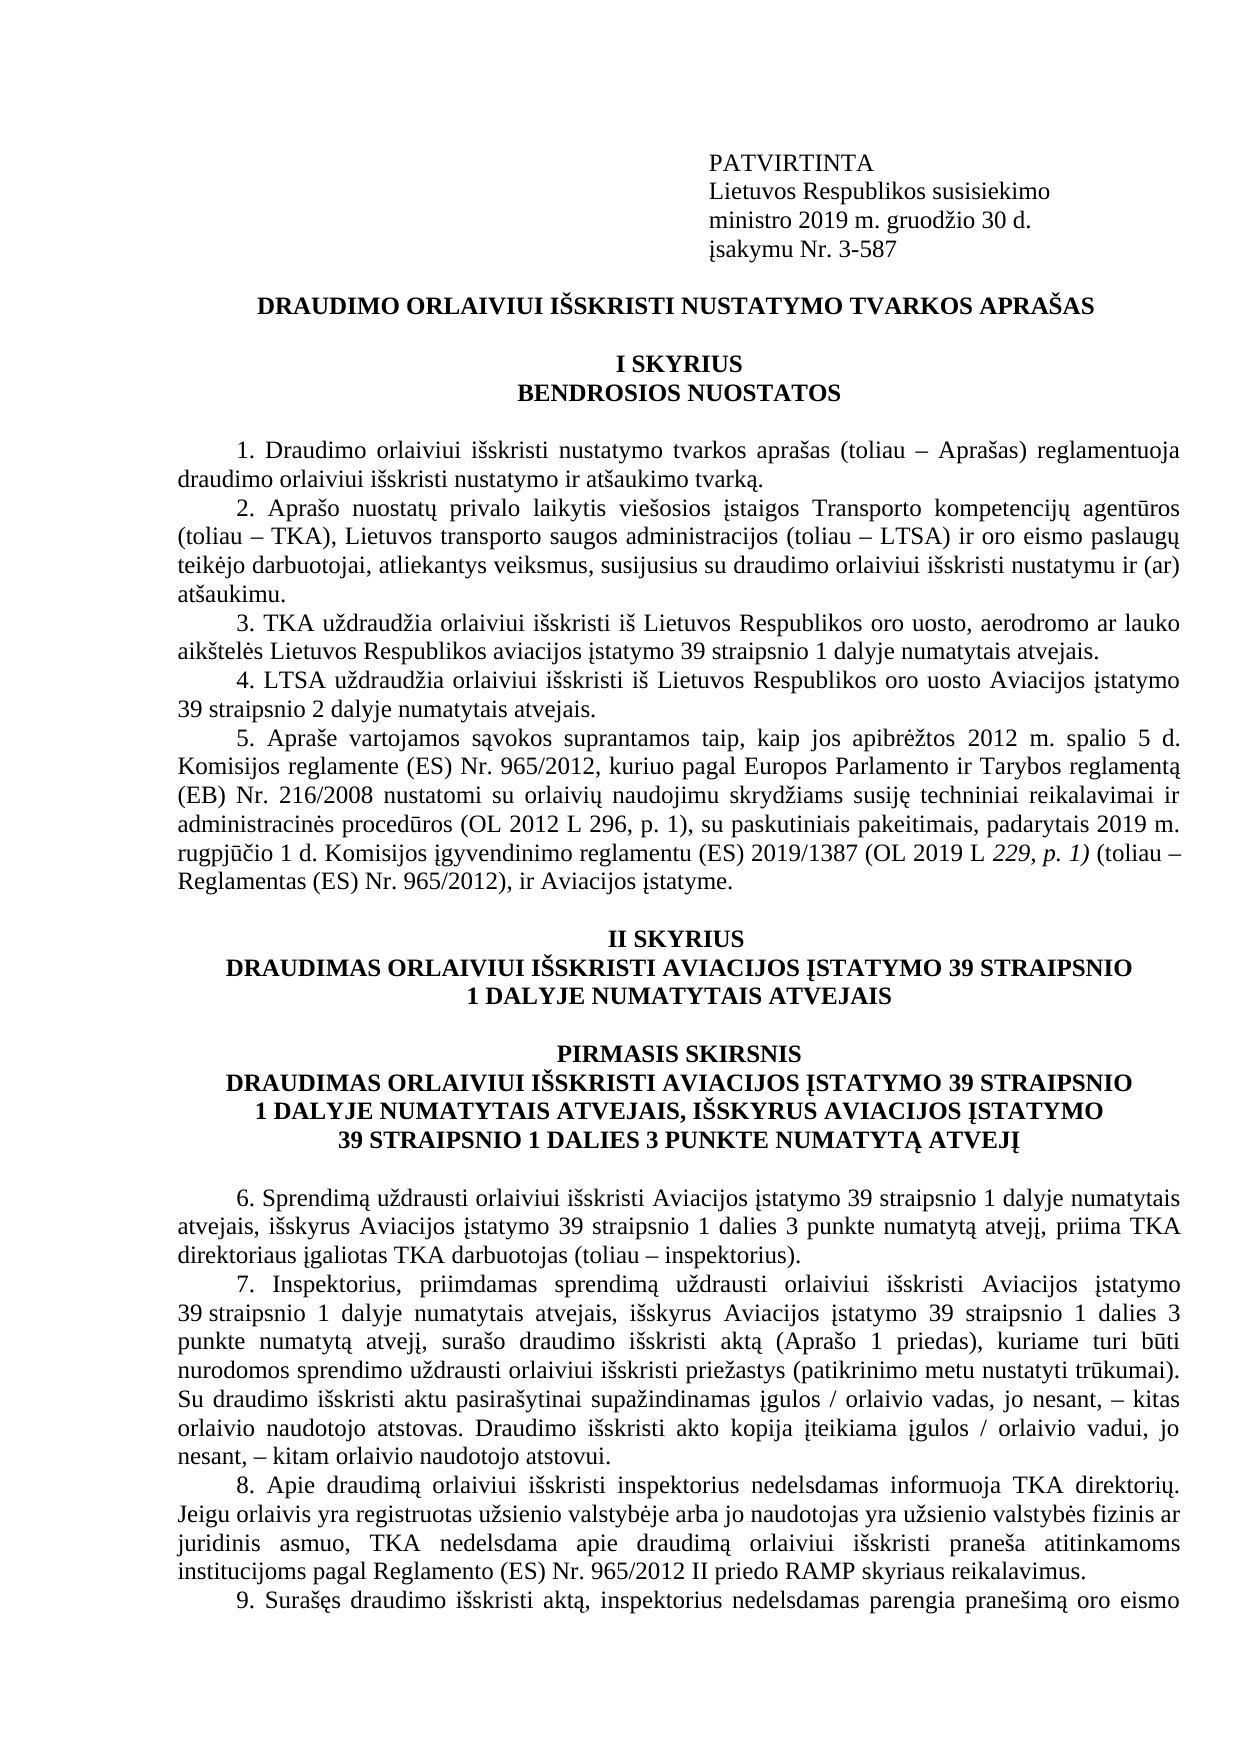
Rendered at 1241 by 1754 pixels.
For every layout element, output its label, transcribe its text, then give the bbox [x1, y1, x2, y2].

text 1. Draudimo orlaiviui išskristi nustatymo tvarkos aprašas (toliau – Aprašas) reglamentuoja draudimo orlaiviui išskristi nustatymo ir atšaukimo tvarką. [177, 435, 1181, 493]
text 3. TKA uždraudžia orlaiviui išskristi iš Lietuvos Respublikos oro uosto, aerodromo ar lauko aikštelės Lietuvos Respublikos aviacijos įstatymo 39 straipsnio 1 dalyje numatytais atvejais. [177, 608, 1181, 665]
text ministro 2019 m. gruodžio 30 d. [177, 205, 1181, 234]
text II SKYRIUS [177, 924, 1181, 953]
text PATVIRTINTA [177, 148, 1181, 176]
text I SKYRIUS [177, 349, 1181, 378]
text Draudimas orlaiviui išskristi AVIACIJOS ĮSTATYMO 39 STRAIPSNIO 1 DALYJE NUMATYTAIS ATVEJAIS [177, 953, 1181, 1010]
text 7. Inspektorius, priimdamas sprendimą uždrausti orlaiviui išskristi Aviacijos įstatymo 39 straipsnio 1 dalyje numatytais atvejais, išskyrus Aviacijos įstatymo 39 straipsnio 1 dalies 3 punkte numatytą atvejį, surašo draudimo išskristi aktą (Aprašo 1 priedas), kuriame turi būti nurodomos sprendimo uždrausti orlaiviui išskristi priežastys (patikrinimo metu nustatyti trūkumai). Su draudimo išskristi aktu pasirašytinai supažindinamas įgulos / orlaivio vadas, jo nesant, – kitas orlaivio naudotojo atstovas. Draudimo išskristi akto kopija įteikiama įgulos / orlaivio vadui, jo nesant, – kitam orlaivio naudotojo atstovui. [177, 1269, 1181, 1470]
text 8. Apie draudimą orlaiviui išskristi inspektorius nedelsdamas informuoja TKA direktorių. Jeigu orlaivis yra registruotas užsienio valstybėje arba jo naudotojas yra užsienio valstybės fizinis ar juridinis asmuo, TKA nedelsdama apie draudimą orlaiviui išskristi praneša atitinkamoms institucijoms pagal Reglamento (ES) Nr. 965/2012 II priedo RAMP skyriaus reikalavimus. [177, 1470, 1181, 1585]
text 9. Surašęs draudimo išskristi aktą, inspektorius nedelsdamas parengia pranešimą oro eismo [177, 1585, 1181, 1614]
text DRAUDIMO ORLAIVIUI IŠSKRISTI NUSTATYMO TVARKOS APRAŠAS [177, 291, 1181, 320]
text PIRMASIS SKIRSNIS [177, 1039, 1181, 1068]
text 5. Apraše vartojamos sąvokos suprantamos taip, kaip jos apibrėžtos 2012 m. spalio 5 d. Komisijos reglamente (ES) Nr. 965/2012, kuriuo pagal Europos Parlamento ir Tarybos reglamentą (EB) Nr. 216/2008 nustatomi su orlaivių naudojimu skrydžiams susiję techniniai reikalavimai ir administracinės procedūros (OL 2012 L 296, p. 1), su paskutiniais pakeitimais, padarytais 2019 m. rugpjūčio 1 d. Komisijos įgyvendinimo reglamentu (ES) 2019/1387 (OL 2019 L 229, p. 1) (toliau – Reglamentas (ES) Nr. 965/2012), ir Aviacijos įstatyme. [177, 723, 1181, 895]
text įsakymu Nr. 3-587 [177, 234, 1181, 263]
text DRAUDIMAS ORLAIVIUI IŠSKRISTI AVIACIJOS ĮSTATYMO 39 STRAIPSNIO 1 DALYJE NUMATYTAIS ATVEJAIS, IŠSKYRUS AVIACIJOS ĮSTATYMO 39 STRAIPSNIO 1 DALIES 3 PUNKTE NUMATYTĄ ATVEJĮ [177, 1068, 1181, 1154]
text Bendrosios nuostatos [177, 378, 1181, 406]
text 4. LTSA uždraudžia orlaiviui išskristi iš Lietuvos Respublikos oro uosto Aviacijos įstatymo 39 straipsnio 2 dalyje numatytais atvejais. [177, 665, 1181, 723]
text 2. Aprašo nuostatų privalo laikytis viešosios įstaigos Transporto kompetencijų agentūros (toliau – TKA), Lietuvos transporto saugos administracijos (toliau – LTSA) ir oro eismo paslaugų teikėjo darbuotojai, atliekantys veiksmus, susijusius su draudimo orlaiviui išskristi nustatymu ir (ar) atšaukimu. [177, 493, 1181, 608]
text 6. Sprendimą uždrausti orlaiviui išskristi Aviacijos įstatymo 39 straipsnio 1 dalyje numatytais atvejais, išskyrus Aviacijos įstatymo 39 straipsnio 1 dalies 3 punkte numatytą atvejį, priima TKA direktoriaus įgaliotas TKA darbuotojas (toliau – inspektorius). [177, 1183, 1181, 1269]
text Lietuvos Respublikos susisiekimo [177, 176, 1181, 205]
